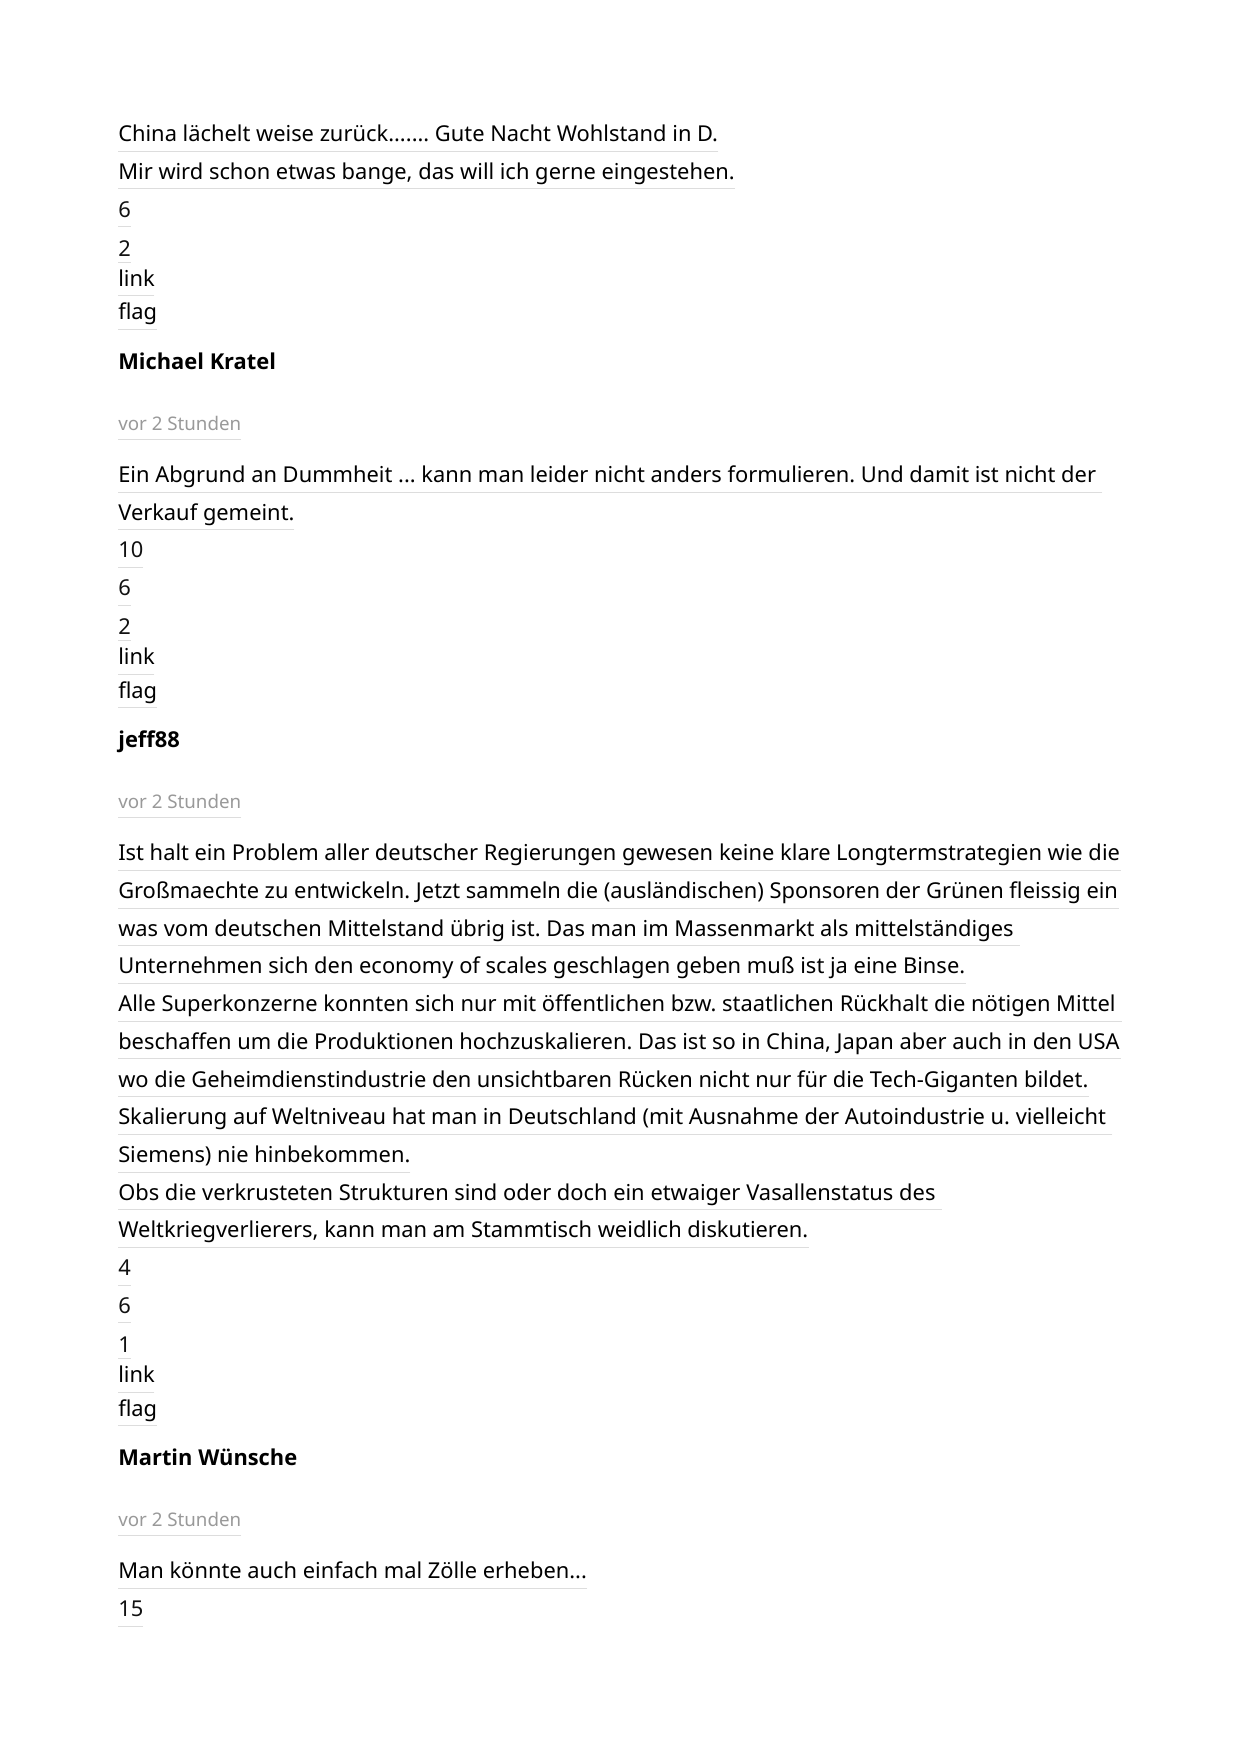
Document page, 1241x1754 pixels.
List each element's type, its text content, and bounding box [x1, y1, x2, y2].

text 6 [118, 1290, 1122, 1323]
text China lächelt weise zurück....... Gute Nacht Wohlstand in D. Mir wird schon etwas bange, das will ich gerne eingestehen. [118, 118, 1122, 189]
text 4 [118, 1252, 1122, 1286]
text flag [118, 1393, 1122, 1426]
text Ist halt ein Problem aller deutscher Regierungen gewesen keine klare Longtermstrategien wie die Großmaechte zu entwickeln. Jetzt sammeln die (ausländischen) Sponsoren der Grünen fleissig ein was vom deutschen Mittelstand übrig ist. Das man im Massenmarkt als mittelständiges Unternehmen sich den economy of scales geschlagen geben muß ist ja eine Binse. Alle Superkonzerne konnten sich nur mit öffentlichen bzw. staatlichen Rückhalt die nötigen Mittel [118, 837, 1122, 1021]
text Michael Kratel [118, 346, 1122, 376]
text 6 [118, 193, 1122, 227]
text 1 [118, 1327, 1122, 1359]
text link [118, 1359, 1122, 1393]
text 2 [118, 231, 1122, 263]
text vor 2 Stunden [118, 1507, 1117, 1536]
text link [118, 263, 1122, 296]
text jeff88 [118, 724, 1122, 754]
text flag [118, 675, 1122, 708]
text link [118, 641, 1122, 675]
text vor 2 Stunden [118, 789, 1117, 818]
text 15 [118, 1593, 1122, 1627]
text 2 [118, 610, 1122, 641]
text 6 [118, 572, 1122, 606]
text flag [118, 296, 1122, 330]
text vor 2 Stunden [118, 410, 1117, 440]
text Ein Abgrund an Dummheit ... kann man leider nicht anders formulieren. Und damit ist nicht der Verkauf gemeint. [118, 459, 1122, 530]
text Man könnte auch einfach mal Zölle erheben... [118, 1555, 1122, 1589]
text Martin Wünsche [118, 1442, 1122, 1472]
text 10 [118, 534, 1122, 568]
text beschaffen um die Produktionen hochzuskalieren. Das ist so in China, Japan aber auch in den USA wo die Geheimdienstindustrie den unsichtbaren Rücken nicht nur für die Tech-Giganten bildet. Skalierung auf Weltniveau hat man in Deutschland (mit Ausnahme der Autoindustrie u. vielleicht Siemens) nie hinbekommen. Obs die verkrusteten Strukturen sind oder doch ein etwaiger Vasallenstatus des Weltkriegverlierers, kann man am Stammtisch weidlich diskutieren. [118, 1022, 1122, 1248]
